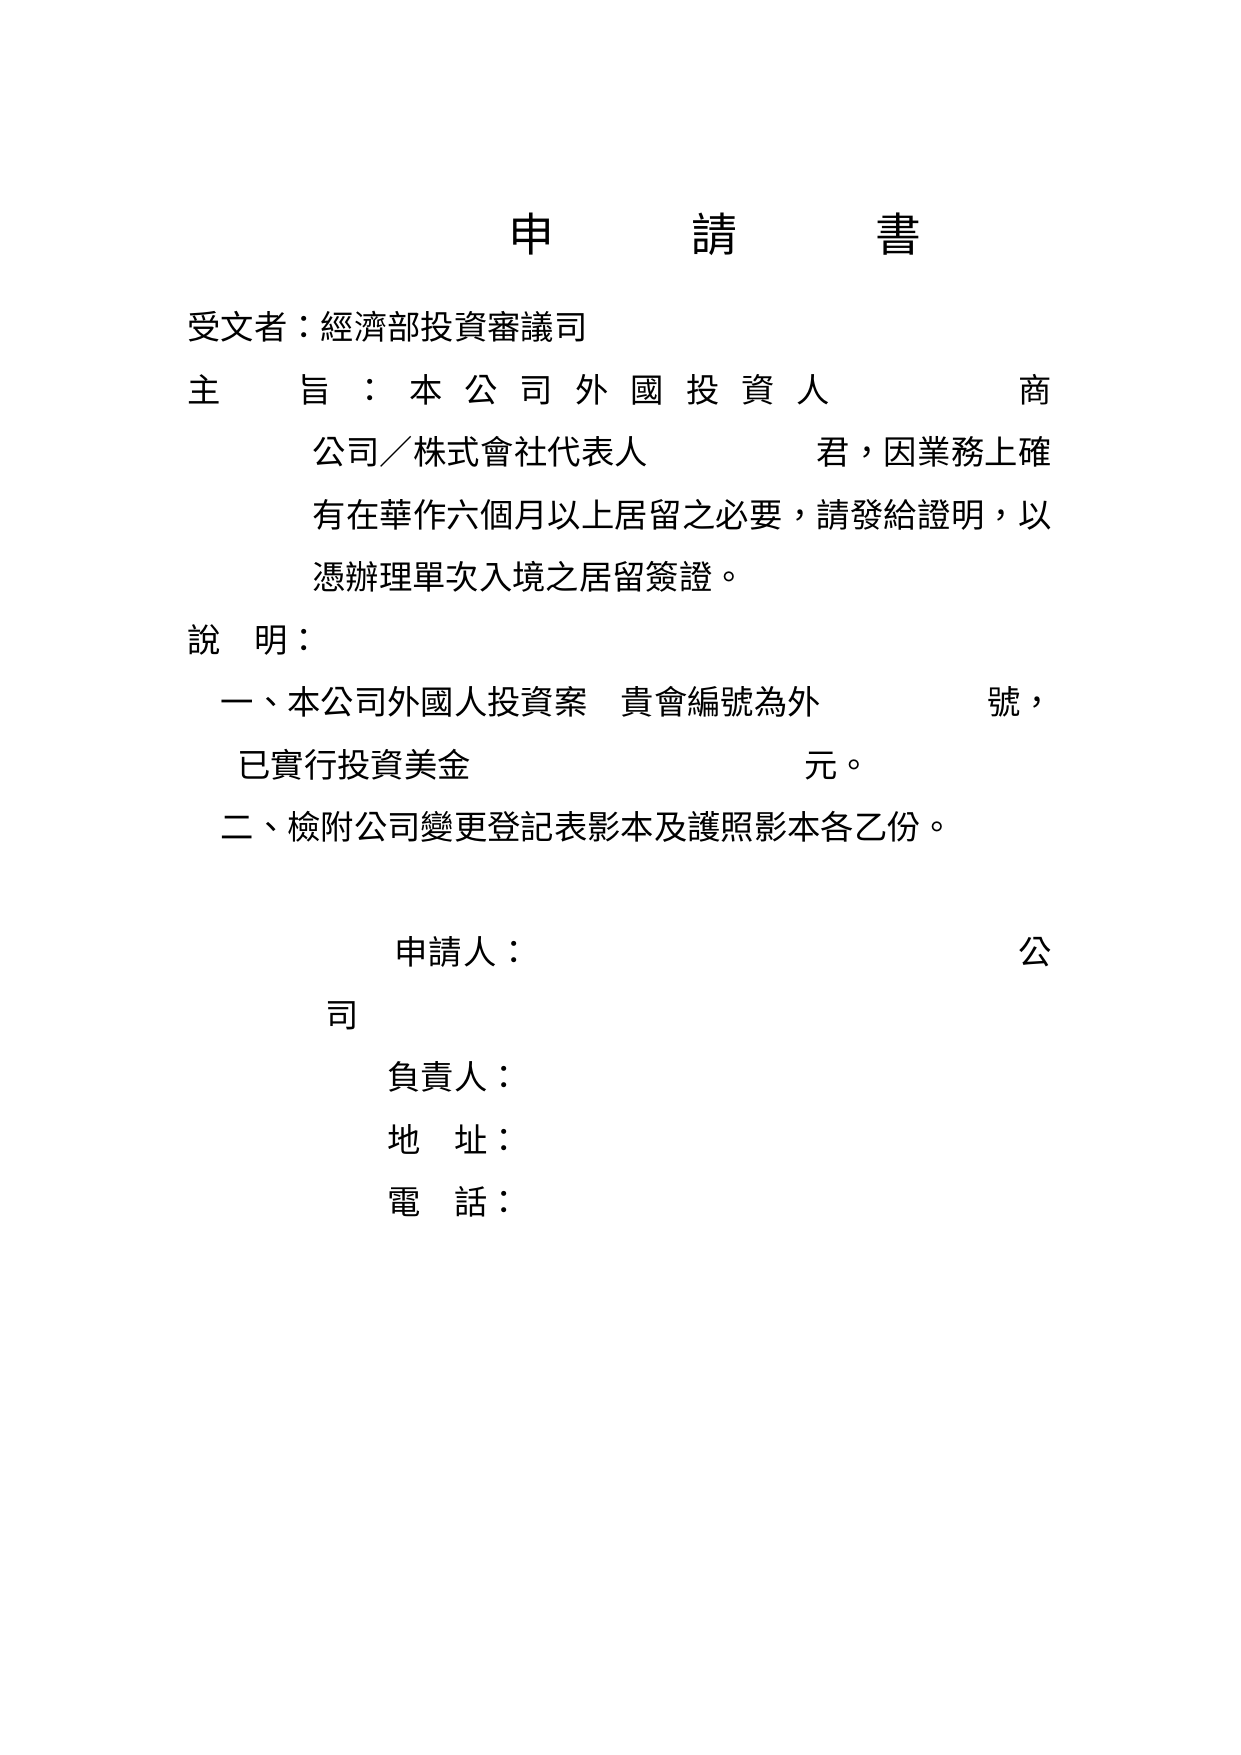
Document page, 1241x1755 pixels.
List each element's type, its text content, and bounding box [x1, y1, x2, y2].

text 一、本公司外國人投資案 貴會編號為外 號， [187, 658, 1053, 721]
text 申 請 書 [187, 158, 1053, 283]
text 主 旨：本公司外國投資人 商 公司／株式會社代表人 君，因業務上確有在華作六個月以上居留之必要，請發給證明，以憑辦理單次入境之居留簽證。 [187, 346, 1053, 596]
text 說 明： [187, 596, 1053, 658]
text 已實行投資美金 元。 [187, 721, 1053, 783]
text 受文者：經濟部投資審議司 [187, 283, 1053, 346]
text 電 話： [187, 1158, 1053, 1221]
text 負責人： [187, 1033, 1053, 1096]
text 二、檢附公司變更登記表影本及護照影本各乙份。 [187, 783, 1053, 846]
text 申請人： 公司 [187, 908, 1053, 1033]
text 地 址： [187, 1096, 1053, 1158]
